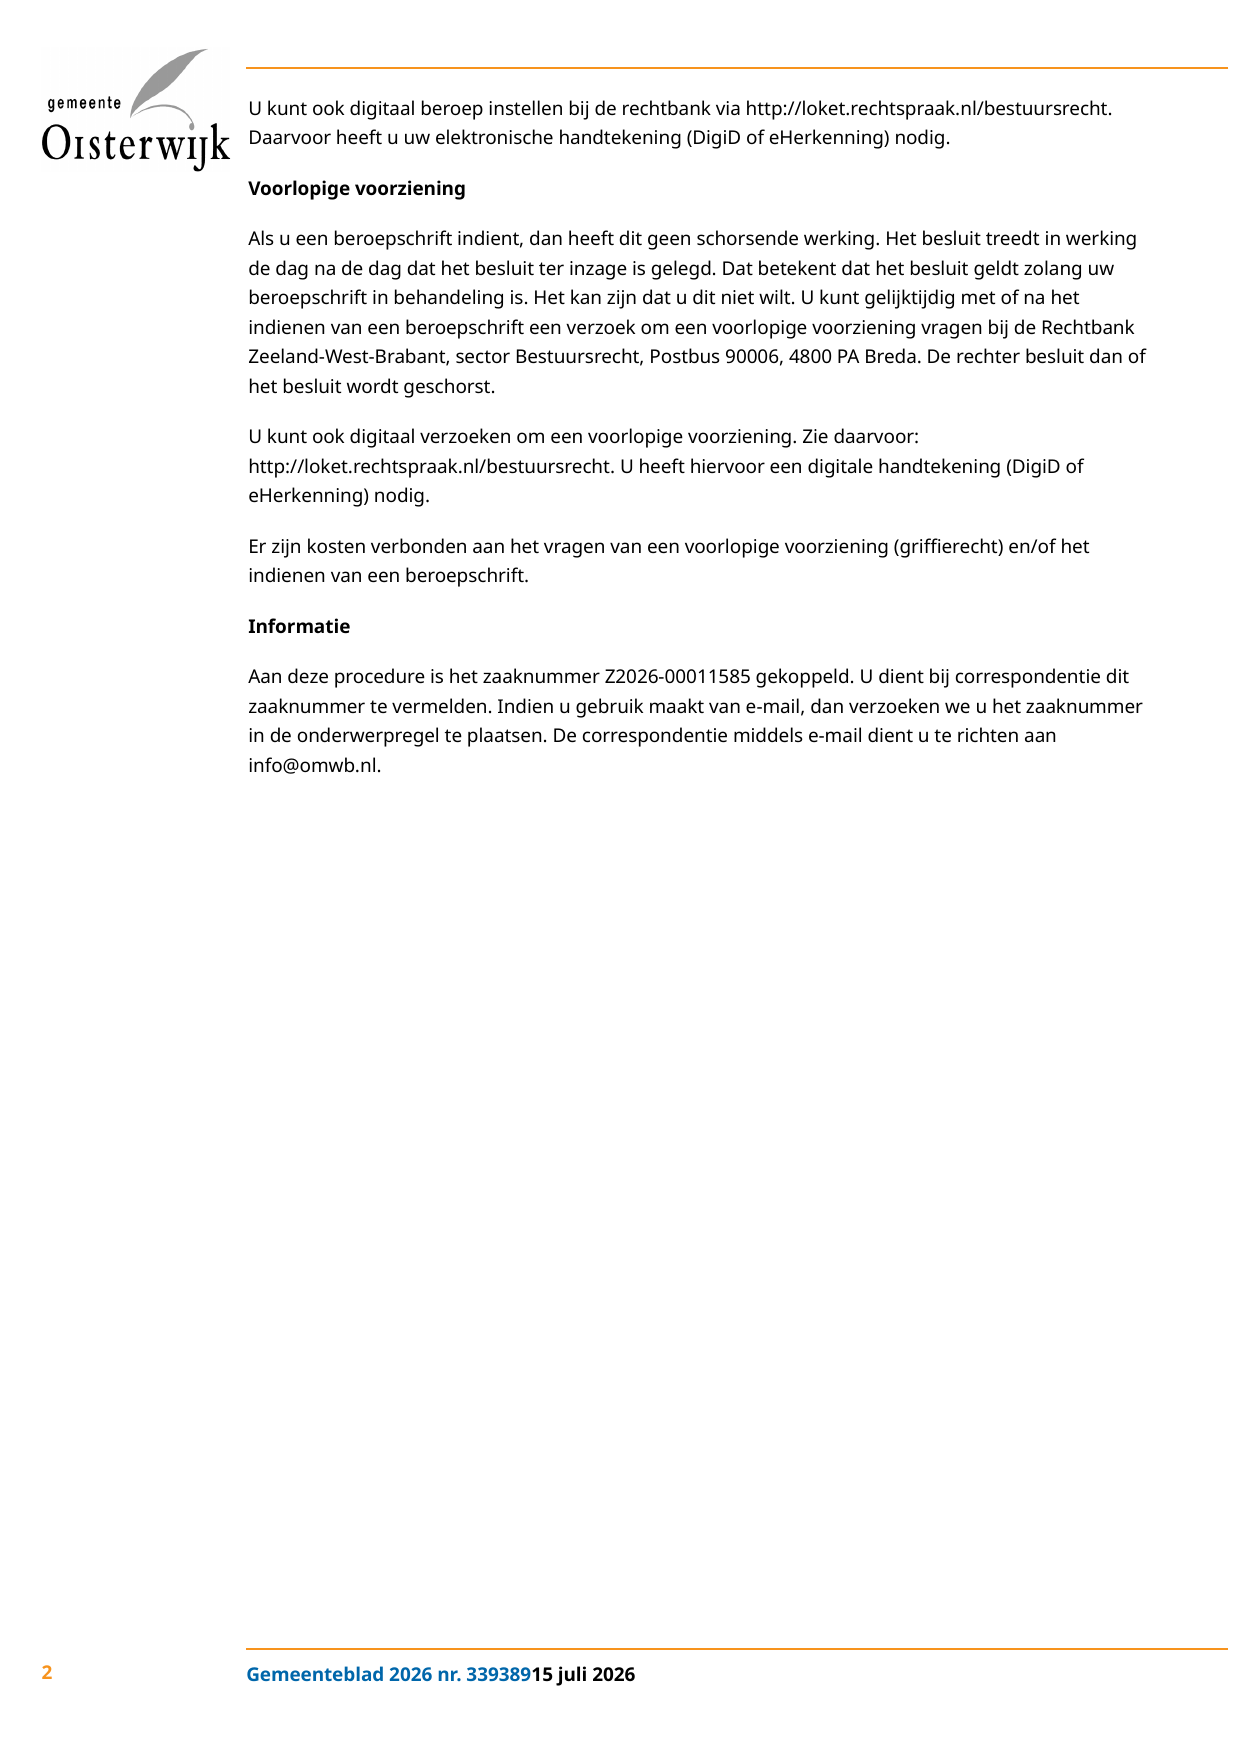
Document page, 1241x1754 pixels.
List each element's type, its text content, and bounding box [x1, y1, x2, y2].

text Als u een beroepschrift indient, dan heeft dit geen schorsende werking. Het besluit treedt in werking de dag na de dag dat het besluit ter inzage is gelegd. Dat betekent dat het besluit geldt zolang uw beroepschrift in behandeling is. Het kan zijn dat u dit niet wilt. U kunt gelijktijdig met of na het indienen van een beroepschrift een verzoek om een voorlopige voorziening vragen bij de Rechtbank Zeeland-West-Brabant, sector Bestuursrecht, Postbus 90006, 4800 PA Breda. De rechter besluit dan of het besluit wordt geschorst. [248, 225, 1152, 399]
text Voorlopige voorziening [248, 175, 1152, 201]
text Aan deze procedure is het zaaknummer Z2026-00011585 gekoppeld. U dient bij correspondentie dit zaaknummer te vermelden. Indien u gebruik maakt van e-mail, dan verzoeken we u het zaaknummer in de onderwerpregel te plaatsen. De correspondentie middels e-mail dient u te richten aan info@omwb.nl. [248, 663, 1152, 778]
text Informatie [248, 613, 1152, 639]
text U kunt ook digitaal beroep instellen bij de rechtbank via http://loket.rechtspraak.nl/bestuursrecht. Daarvoor heeft u uw elektronische handtekening (DigiD of eHerkenning) nodig. [248, 95, 1152, 150]
text Er zijn kosten verbonden aan het vragen van een voorlopige voorziening (griffierecht) en/of het indienen van een beroepschrift. [248, 533, 1152, 588]
picture [41, 47, 231, 172]
text U kunt ook digitaal verzoeken om een voorlopige voorziening. Zie daarvoor: http://loket.rechtspraak.nl/bestuursrecht. U heeft hiervoor een digitale handtekening (DigiD of eHerkenning) nodig. [248, 423, 1152, 508]
